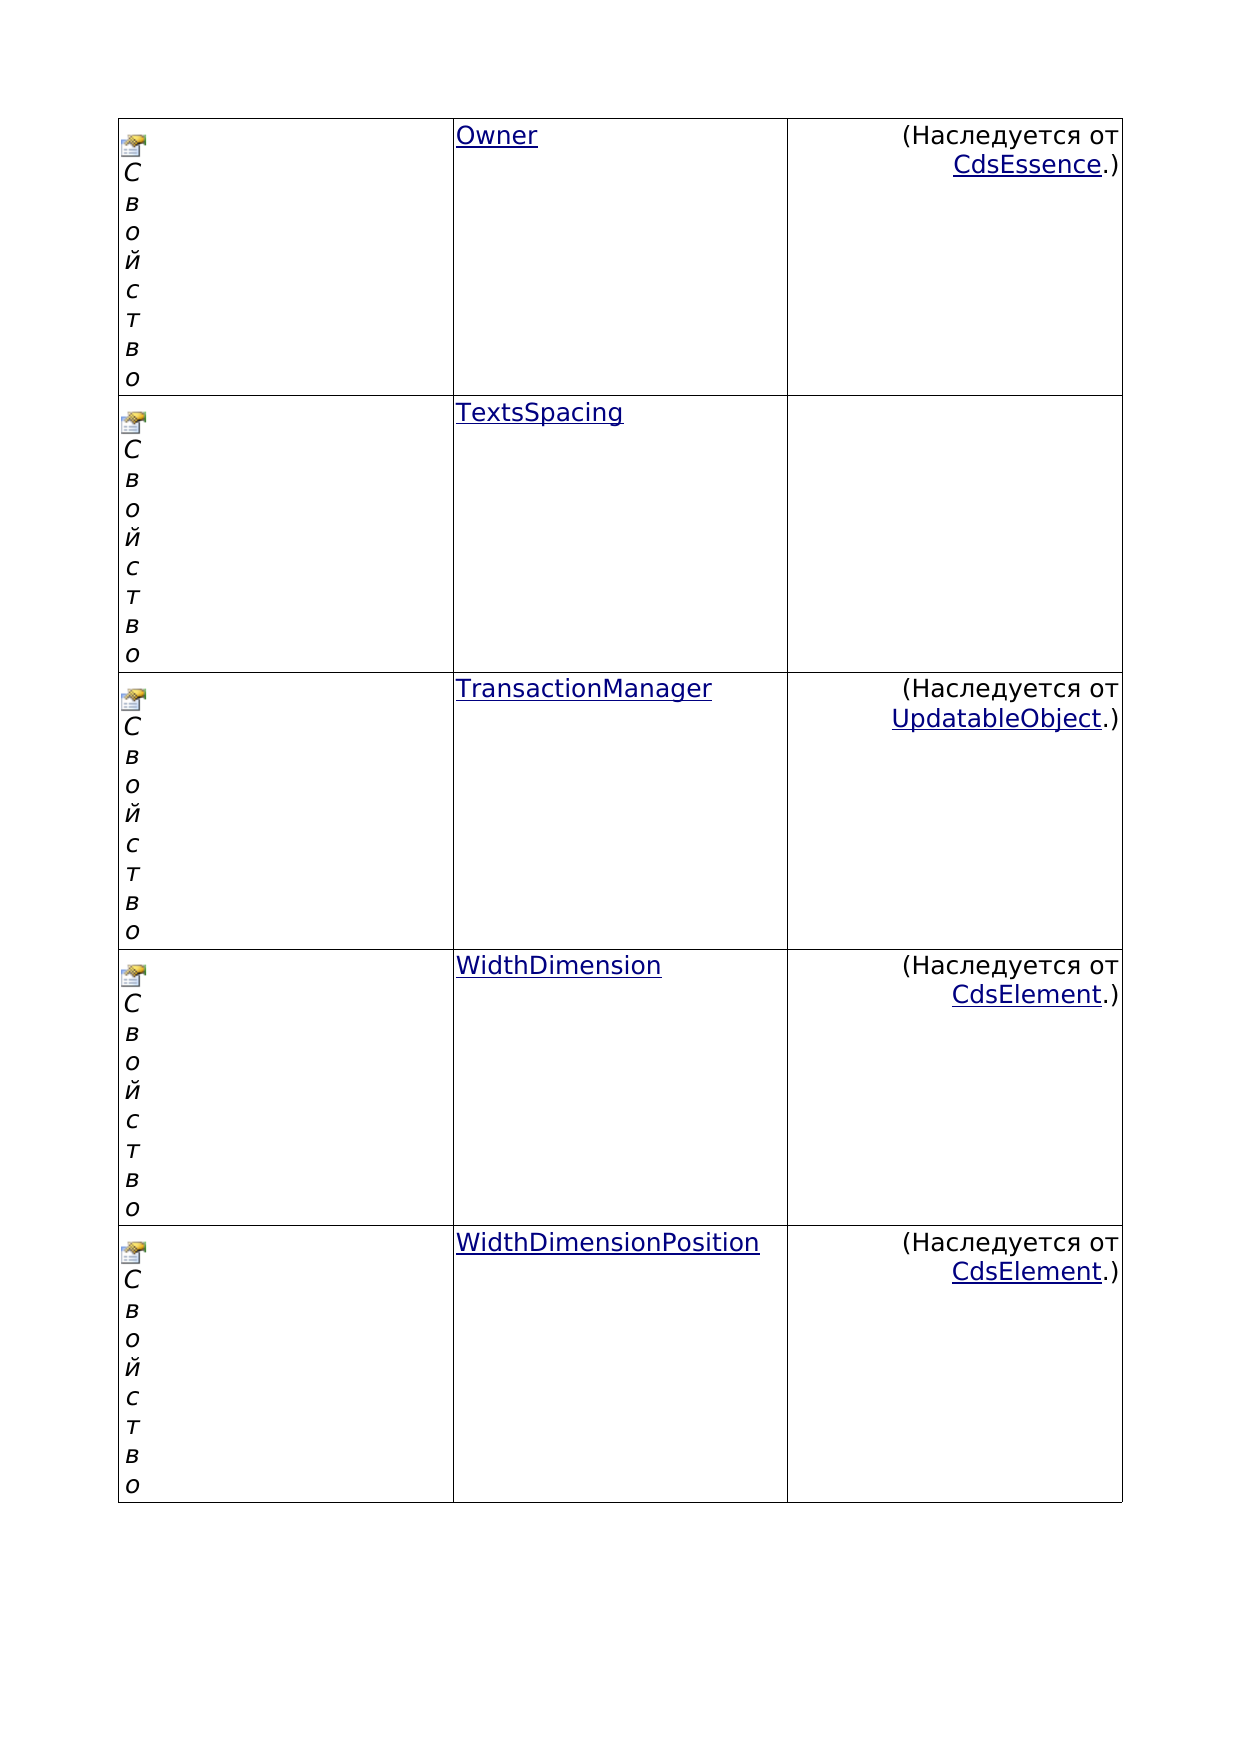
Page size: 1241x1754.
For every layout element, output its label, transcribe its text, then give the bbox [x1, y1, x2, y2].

table_cell [119, 119, 453, 395]
table_cell TextsSpacing [454, 396, 787, 672]
table_cell (Наследуется от CdsElement.) [788, 950, 1122, 1225]
table_cell (Наследуется от UpdatableObject.) [788, 673, 1122, 948]
table_cell TransactionManager [454, 673, 787, 948]
table_cell (Наследуется от CdsElement.) [788, 1226, 1122, 1502]
picture [121, 687, 147, 713]
table_cell (Наследуется от CdsEssence.) [788, 119, 1122, 395]
picture [121, 1240, 147, 1266]
table_cell Owner [454, 119, 787, 395]
table_cell [119, 950, 453, 1225]
table_cell [119, 1226, 453, 1502]
table_cell WidthDimension [454, 950, 787, 1225]
table_cell [119, 673, 453, 948]
picture [121, 963, 147, 989]
table_cell WidthDimensionPosition [454, 1226, 787, 1502]
table_cell [788, 396, 1122, 672]
table_cell [119, 396, 453, 672]
picture [121, 410, 147, 436]
picture [121, 133, 147, 159]
